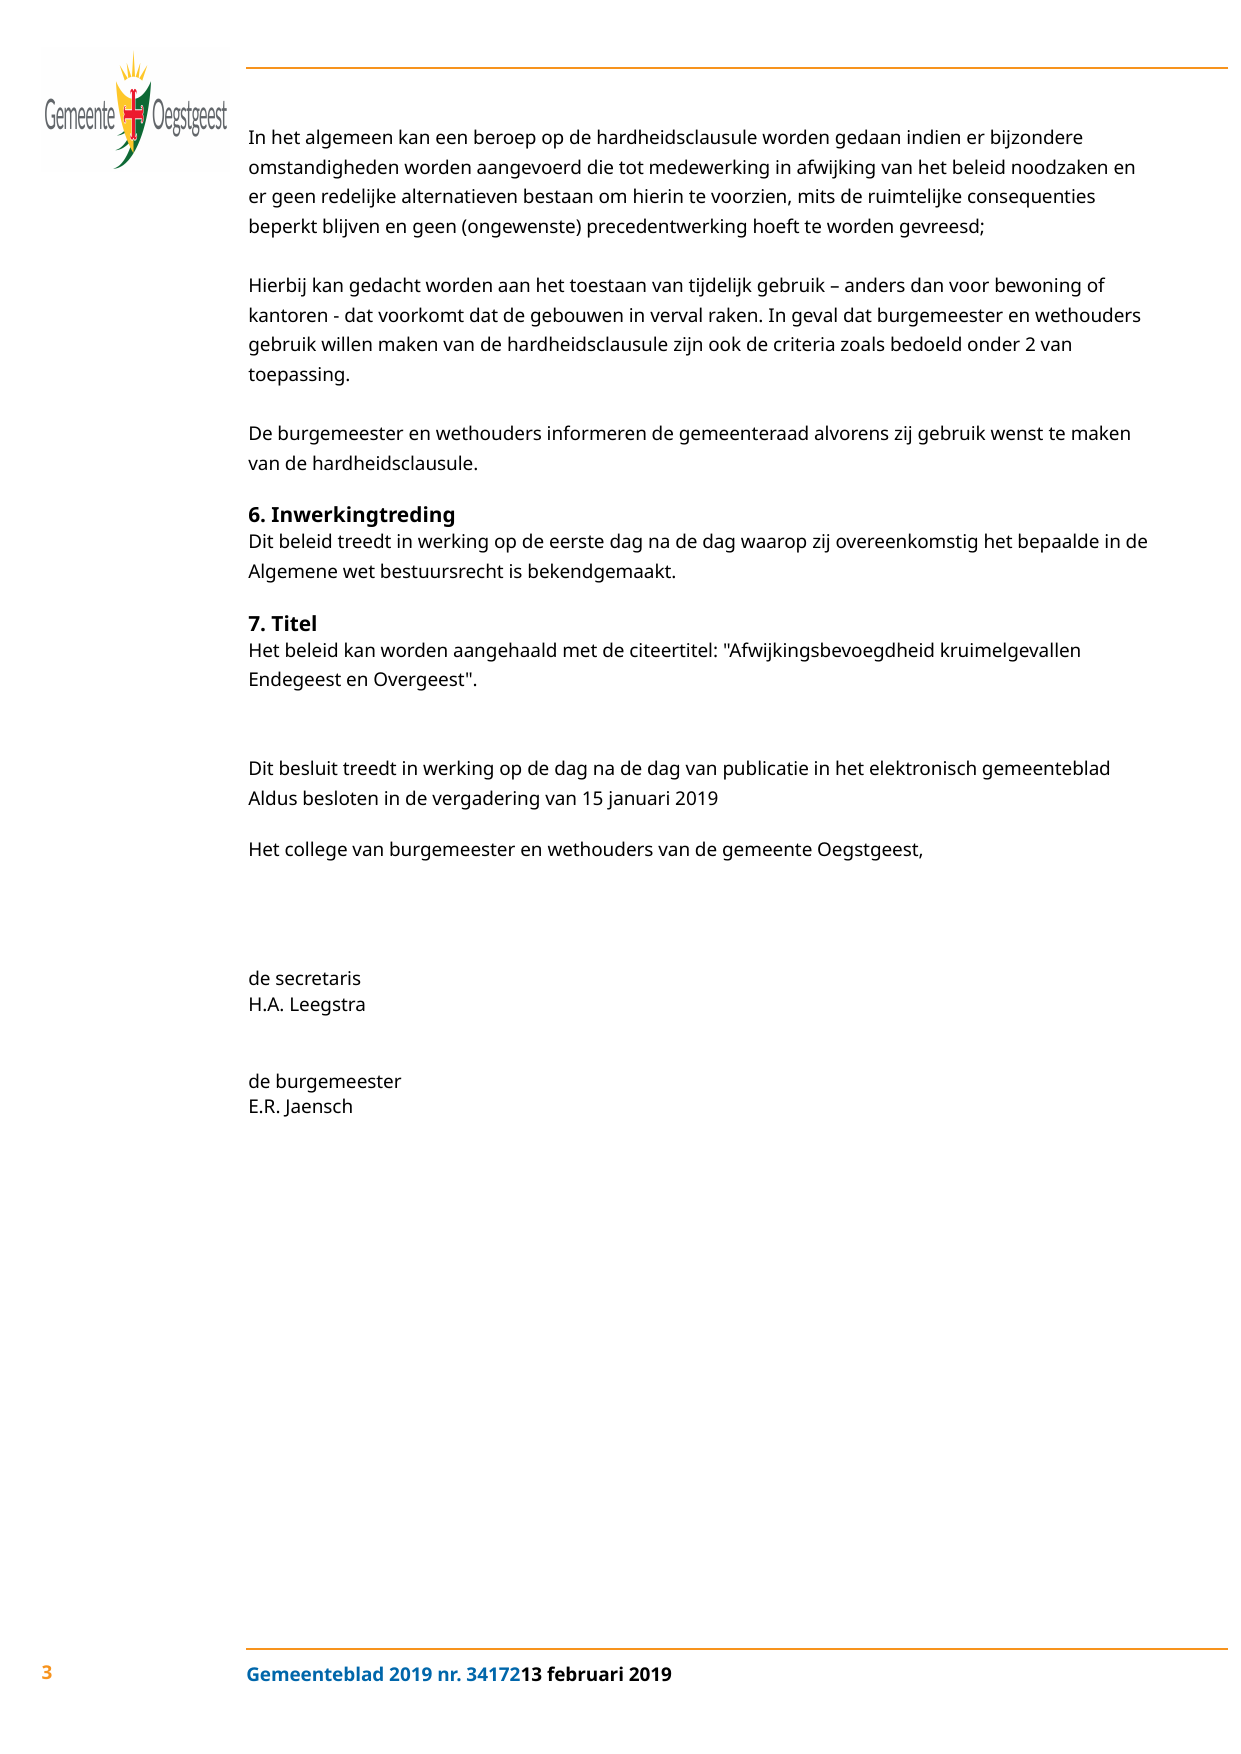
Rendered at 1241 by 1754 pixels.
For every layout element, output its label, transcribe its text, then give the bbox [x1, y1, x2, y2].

text 7. Titel [248, 609, 1152, 637]
text Dit beleid treedt in werking op de eerste dag na de dag waarop zij overeenkomstig het bepaalde in de Algemene wet bestuursrecht is bekendgemaakt. [248, 529, 1152, 584]
text de burgemeester [248, 1068, 1152, 1094]
text Hierbij kan gedacht worden aan het toestaan van tijdelijk gebruik – anders dan voor bewoning of kantoren - dat voorkomt dat de gebouwen in verval raken. In geval dat burgemeester en wethouders gebruik willen maken van de hardheidsclausule zijn ook de criteria zoals bedoeld onder 2 van toepassing. [248, 272, 1152, 387]
text Dit besluit treedt in werking op de dag na de dag van publicatie in het elektronisch gemeenteblad [248, 755, 1152, 781]
text 6. Inwerkingtreding [248, 500, 1152, 529]
text H.A. Leegstra [248, 991, 1152, 1017]
text Het beleid kan worden aangehaald met de citeertitel: "Afwijkingsbevoegdheid kruimelgevallen Endegeest en Overgeest". [248, 637, 1152, 692]
text Aldus besloten in de vergadering van 15 januari 2019 [248, 785, 1152, 811]
text De burgemeester en wethouders informeren de gemeenteraad alvorens zij gebruik wenst te maken van de hardheidsclausule. [248, 420, 1152, 476]
text Het college van burgemeester en wethouders van de gemeente Oegstgeest, [248, 836, 1152, 862]
text de secretaris [248, 965, 1152, 991]
text In het algemeen kan een beroep op de hardheidsclausule worden gedaan indien er bijzondere omstandigheden worden aangevoerd die tot medewerking in afwijking van het beleid noodzaken en er geen redelijke alternatieven bestaan om hierin te voorzien, mits de ruimtelijke consequenties beperkt blijven en geen (ongewenste) precedentwerking hoeft te worden gevreesd; [248, 124, 1152, 239]
text E.R. Jaensch [248, 1094, 1152, 1119]
picture [41, 47, 231, 172]
